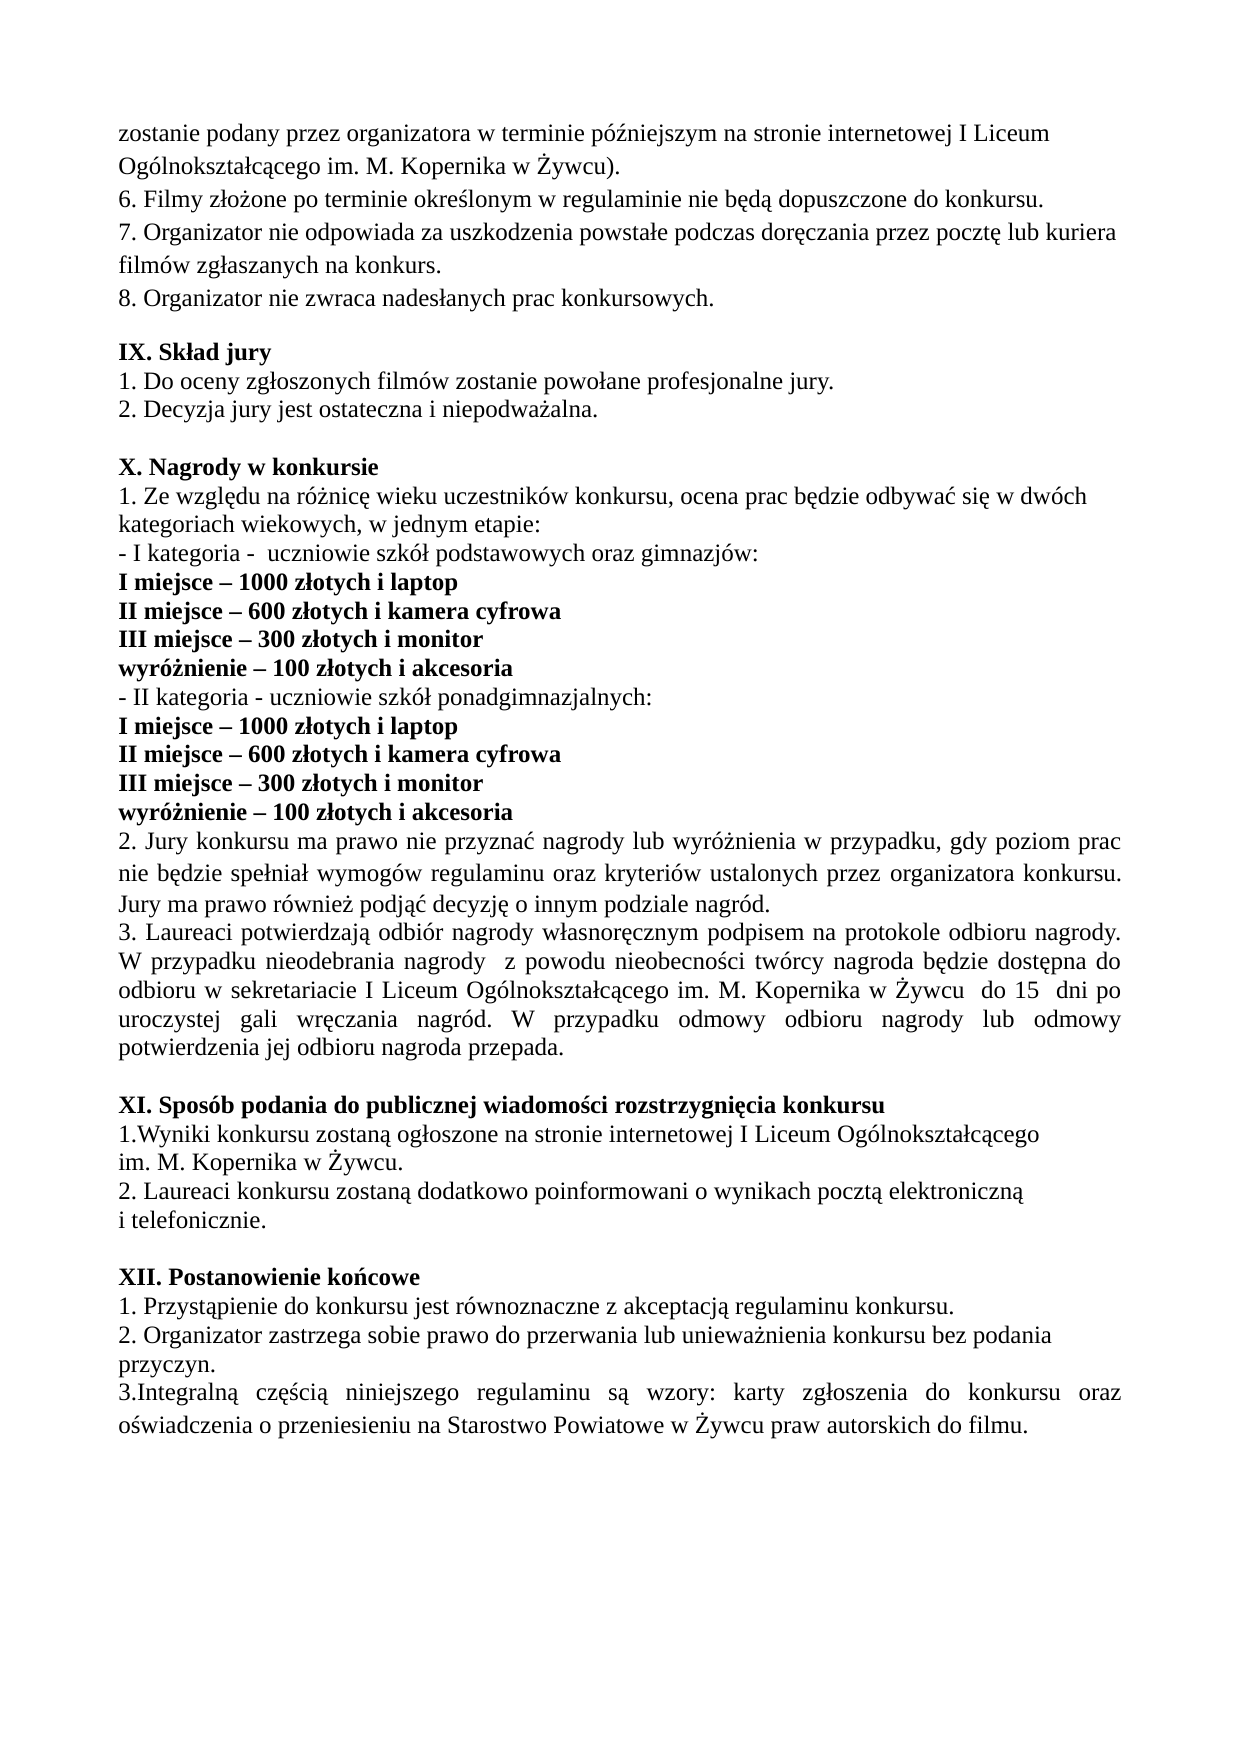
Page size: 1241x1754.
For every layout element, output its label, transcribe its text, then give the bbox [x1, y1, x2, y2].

text 1. Ze względu na różnicę wieku uczestników konkursu, ocena prac będzie odbywać się w dwóch kategoriach wiekowych, w jednym etapie: [118, 481, 1122, 538]
text wyróżnienie – 100 złotych i akcesoria [118, 797, 1122, 826]
text X. Nagrody w konkursie [118, 452, 1122, 481]
text - II kategoria - uczniowie szkół ponadgimnazjalnych: [118, 682, 1122, 711]
text II miejsce – 600 złotych i kamera cyfrowa [118, 596, 1122, 624]
text 2. Laureaci konkursu zostaną dodatkowo poinformowani o wynikach pocztą elektroniczną i telefonicznie. [118, 1176, 1122, 1234]
text III miejsce – 300 złotych i monitor [118, 768, 1122, 797]
text 1. Przystąpienie do konkursu jest równoznaczne z akceptacją regulaminu konkursu. [118, 1291, 1122, 1320]
text XII. Postanowienie końcowe [118, 1262, 1122, 1291]
text 3. Laureaci potwierdzają odbiór nagrody własnoręcznym podpisem na protokole odbioru nagrody. W przypadku nieodebrania nagrody z powodu nieobecności twórcy nagroda będzie dostępna do odbioru w sekretariacie I Liceum Ogólnokształcącego im. M. Kopernika w Żywcu do 15 dni po uroczystej gali wręczania nagród. W przypadku odmowy odbioru nagrody lub odmowy potwierdzenia jej odbioru nagroda przepada. [118, 917, 1122, 1061]
text 2. Jury konkursu ma prawo nie przyznać nagrody lub wyróżnienia w przypadku, gdy poziom prac nie będzie spełniał wymogów regulaminu oraz kryteriów ustalonych przez organizatora konkursu. Jury ma prawo również podjąć decyzję o innym podziale nagród. [118, 826, 1122, 917]
text I miejsce – 1000 złotych i laptop [118, 567, 1122, 596]
text XI. Sposób podania do publicznej wiadomości rozstrzygnięcia konkursu [118, 1090, 1122, 1119]
text 3.Integralną częścią niniejszego regulaminu są wzory: karty zgłoszenia do konkursu oraz oświadczenia o przeniesieniu na Starostwo Powiatowe w Żywcu praw autorskich do filmu. [118, 1377, 1122, 1439]
text 1. Do oceny zgłoszonych filmów zostanie powołane profesjonalne jury. [118, 366, 1122, 394]
text 1.Wyniki konkursu zostaną ogłoszone na stronie internetowej I Liceum Ogólnokształcącego im. M. Kopernika w Żywcu. [118, 1119, 1122, 1176]
text - I kategoria - uczniowie szkół podstawowych oraz gimnazjów: [118, 538, 1122, 567]
text III miejsce – 300 złotych i monitor [118, 624, 1122, 653]
text zostanie podany przez organizatora w terminie późniejszym na stronie internetowej I Liceum Ogólnokształcącego im. M. Kopernika w Żywcu). 6. Filmy złożone po terminie określonym w regulaminie nie będą dopuszczone do konkursu. 7. Organizator nie odpowiada za uszkodzenia powstałe podczas doręczania przez pocztę lub kuriera filmów zgłaszanych na konkurs. 8. Organizator nie zwraca nadesłanych prac konkursowych. [118, 118, 1122, 312]
text wyróżnienie – 100 złotych i akcesoria [118, 653, 1122, 682]
text II miejsce – 600 złotych i kamera cyfrowa [118, 739, 1122, 768]
text I miejsce – 1000 złotych i laptop [118, 711, 1122, 739]
text 2. Decyzja jury jest ostateczna i niepodważalna. [118, 394, 1122, 423]
text 2. Organizator zastrzega sobie prawo do przerwania lub unieważnienia konkursu bez podania przyczyn. [118, 1320, 1122, 1377]
text IX. Skład jury [118, 337, 1122, 366]
